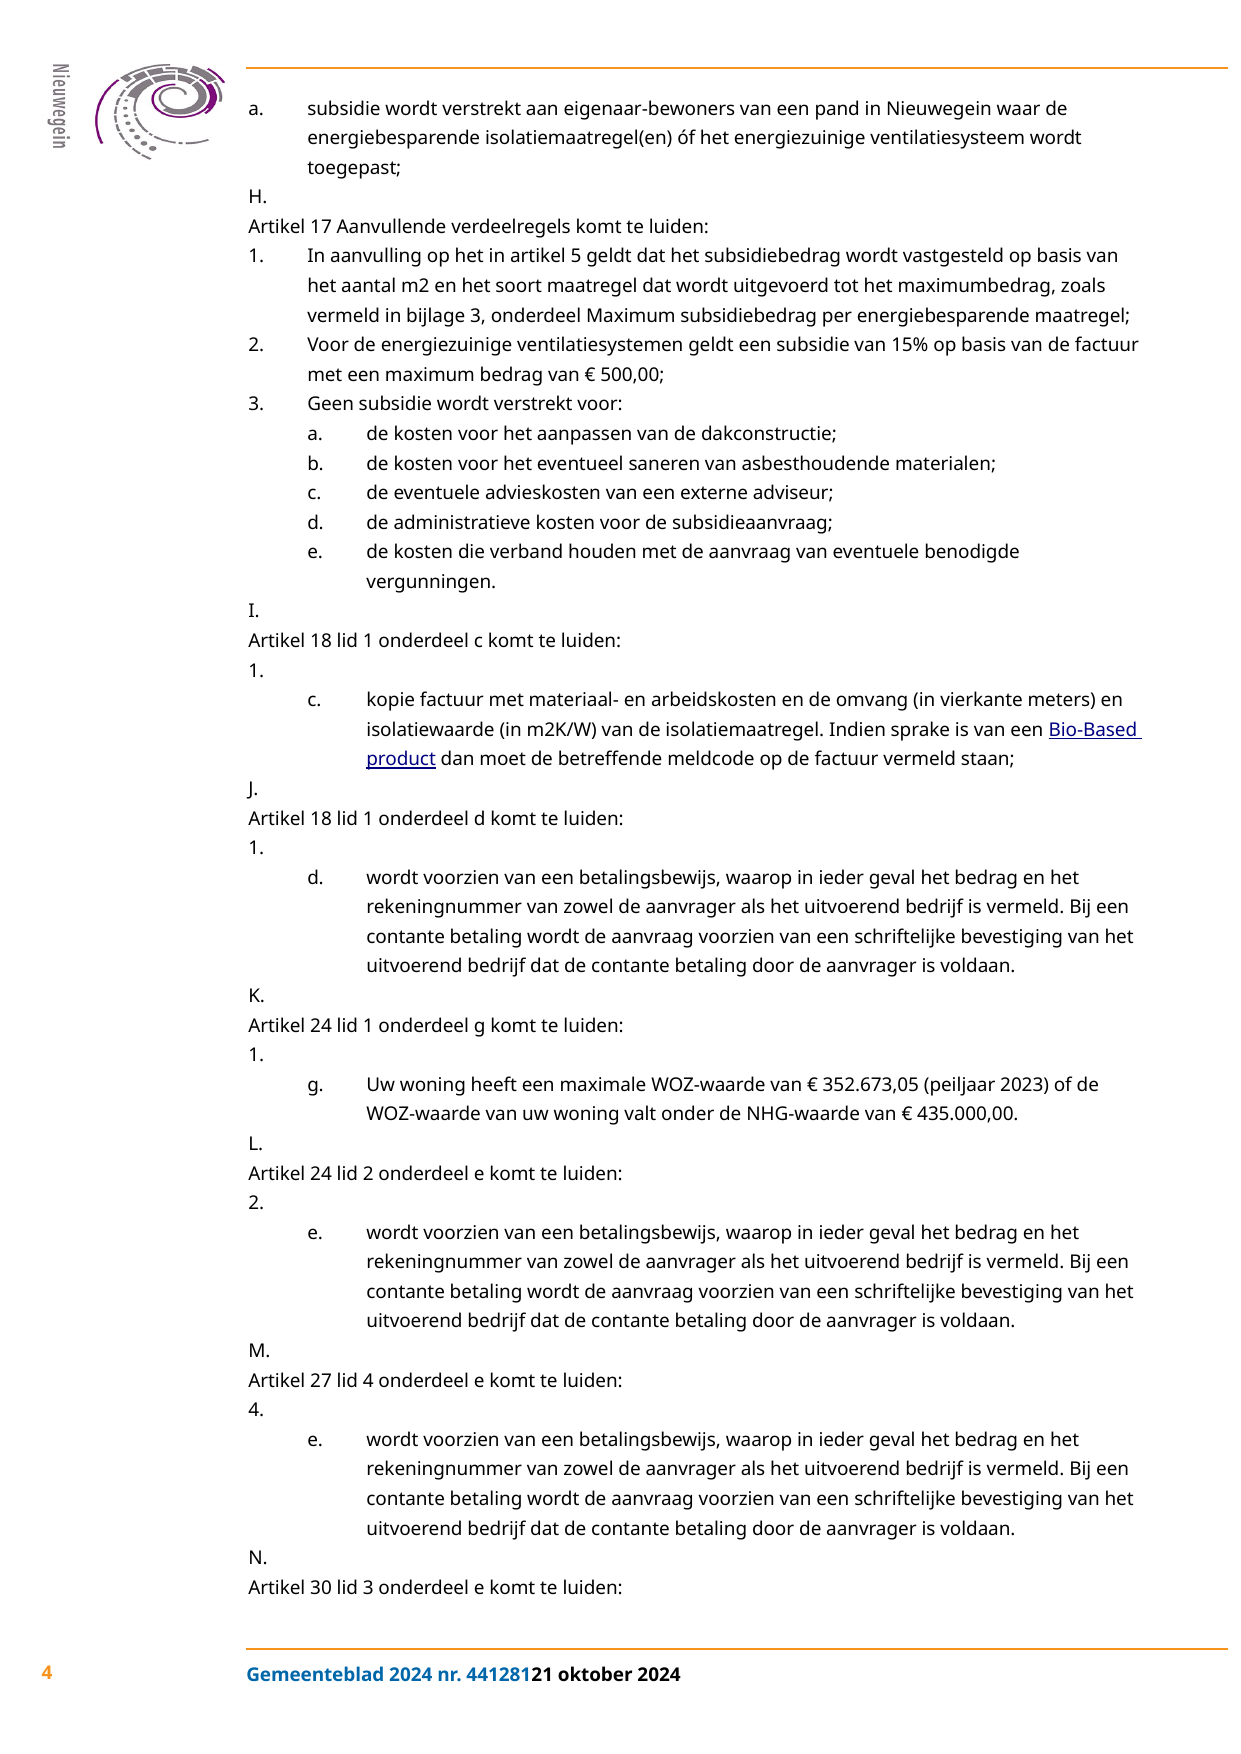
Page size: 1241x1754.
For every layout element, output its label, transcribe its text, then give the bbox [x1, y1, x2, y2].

list subsidie wordt verstrekt aan eigenaar-bewoners van een pand in Nieuwegein waar de energiebesparende isolatiemaatregel(en) óf het energiezuinige ventilatiesysteem wordt toegepast; [248, 95, 1152, 180]
list de eventuele advieskosten van een externe adviseur; [307, 479, 1152, 505]
text Artikel 27 lid 4 onderdeel e komt te luiden: [248, 1367, 1152, 1393]
text Artikel 24 lid 1 onderdeel g komt te luiden: [248, 1012, 1152, 1038]
list de administratieve kosten voor de subsidieaanvraag; [307, 509, 1152, 535]
list kopie factuur met materiaal- en arbeidskosten en de omvang (in vierkante meters) en isolatiewaarde (in m2K/W) van de isolatiemaatregel. Indien sprake is van een Bio-Based product dan moet de betreffende meldcode op de factuur vermeld staan; [307, 686, 1152, 771]
text M. [248, 1337, 1152, 1363]
text Artikel 30 lid 3 onderdeel e komt te luiden: [248, 1574, 1152, 1600]
list In aanvulling op het in artikel 5 geldt dat het subsidiebedrag wordt vastgesteld op basis van het aantal m2 en het soort maatregel dat wordt uitgevoerd tot het maximumbedrag, zoals vermeld in bijlage 3, onderdeel Maximum subsidiebedrag per energiebesparende maatregel; [248, 243, 1152, 328]
list Uw woning heeft een maximale WOZ-waarde van € 352.673,05 (peiljaar 2023) of de WOZ-waarde van uw woning valt onder de NHG-waarde van € 435.000,00. [307, 1071, 1152, 1126]
text L. [248, 1130, 1152, 1156]
text Artikel 24 lid 2 onderdeel e komt te luiden: [248, 1160, 1152, 1186]
list Geen subsidie wordt verstrekt voor: [248, 391, 1152, 416]
list de kosten voor het eventueel saneren van asbesthoudende materialen; [307, 450, 1152, 476]
picture [41, 47, 231, 172]
text I. [248, 598, 1152, 623]
text N. [248, 1544, 1152, 1570]
text Artikel 17 Aanvullende verdeelregels komt te luiden: [248, 213, 1152, 239]
text K. [248, 982, 1152, 1008]
text H. [248, 183, 1152, 209]
list wordt voorzien van een betalingsbewijs, waarop in ieder geval het bedrag en het rekeningnummer van zowel de aanvrager als het uitvoerend bedrijf is vermeld. Bij een contante betaling wordt de aanvraag voorzien van een schriftelijke bevestiging van het uitvoerend bedrijf dat de contante betaling door de aanvrager is voldaan. [307, 1426, 1152, 1541]
list de kosten voor het aanpassen van de dakconstructie; [307, 420, 1152, 446]
list Voor de energiezuinige ventilatiesystemen geldt een subsidie van 15% op basis van de factuur met een maximum bedrag van € 500,00; [248, 331, 1152, 387]
list wordt voorzien van een betalingsbewijs, waarop in ieder geval het bedrag en het rekeningnummer van zowel de aanvrager als het uitvoerend bedrijf is vermeld. Bij een contante betaling wordt de aanvraag voorzien van een schriftelijke bevestiging van het uitvoerend bedrijf dat de contante betaling door de aanvrager is voldaan. [307, 864, 1152, 978]
text J. [248, 775, 1152, 801]
text Artikel 18 lid 1 onderdeel d komt te luiden: [248, 805, 1152, 831]
text Artikel 18 lid 1 onderdeel c komt te luiden: [248, 627, 1152, 653]
list wordt voorzien van een betalingsbewijs, waarop in ieder geval het bedrag en het rekeningnummer van zowel de aanvrager als het uitvoerend bedrijf is vermeld. Bij een contante betaling wordt de aanvraag voorzien van een schriftelijke bevestiging van het uitvoerend bedrijf dat de contante betaling door de aanvrager is voldaan. [307, 1219, 1152, 1333]
list de kosten die verband houden met de aanvraag van eventuele benodigde vergunningen. [307, 538, 1152, 594]
